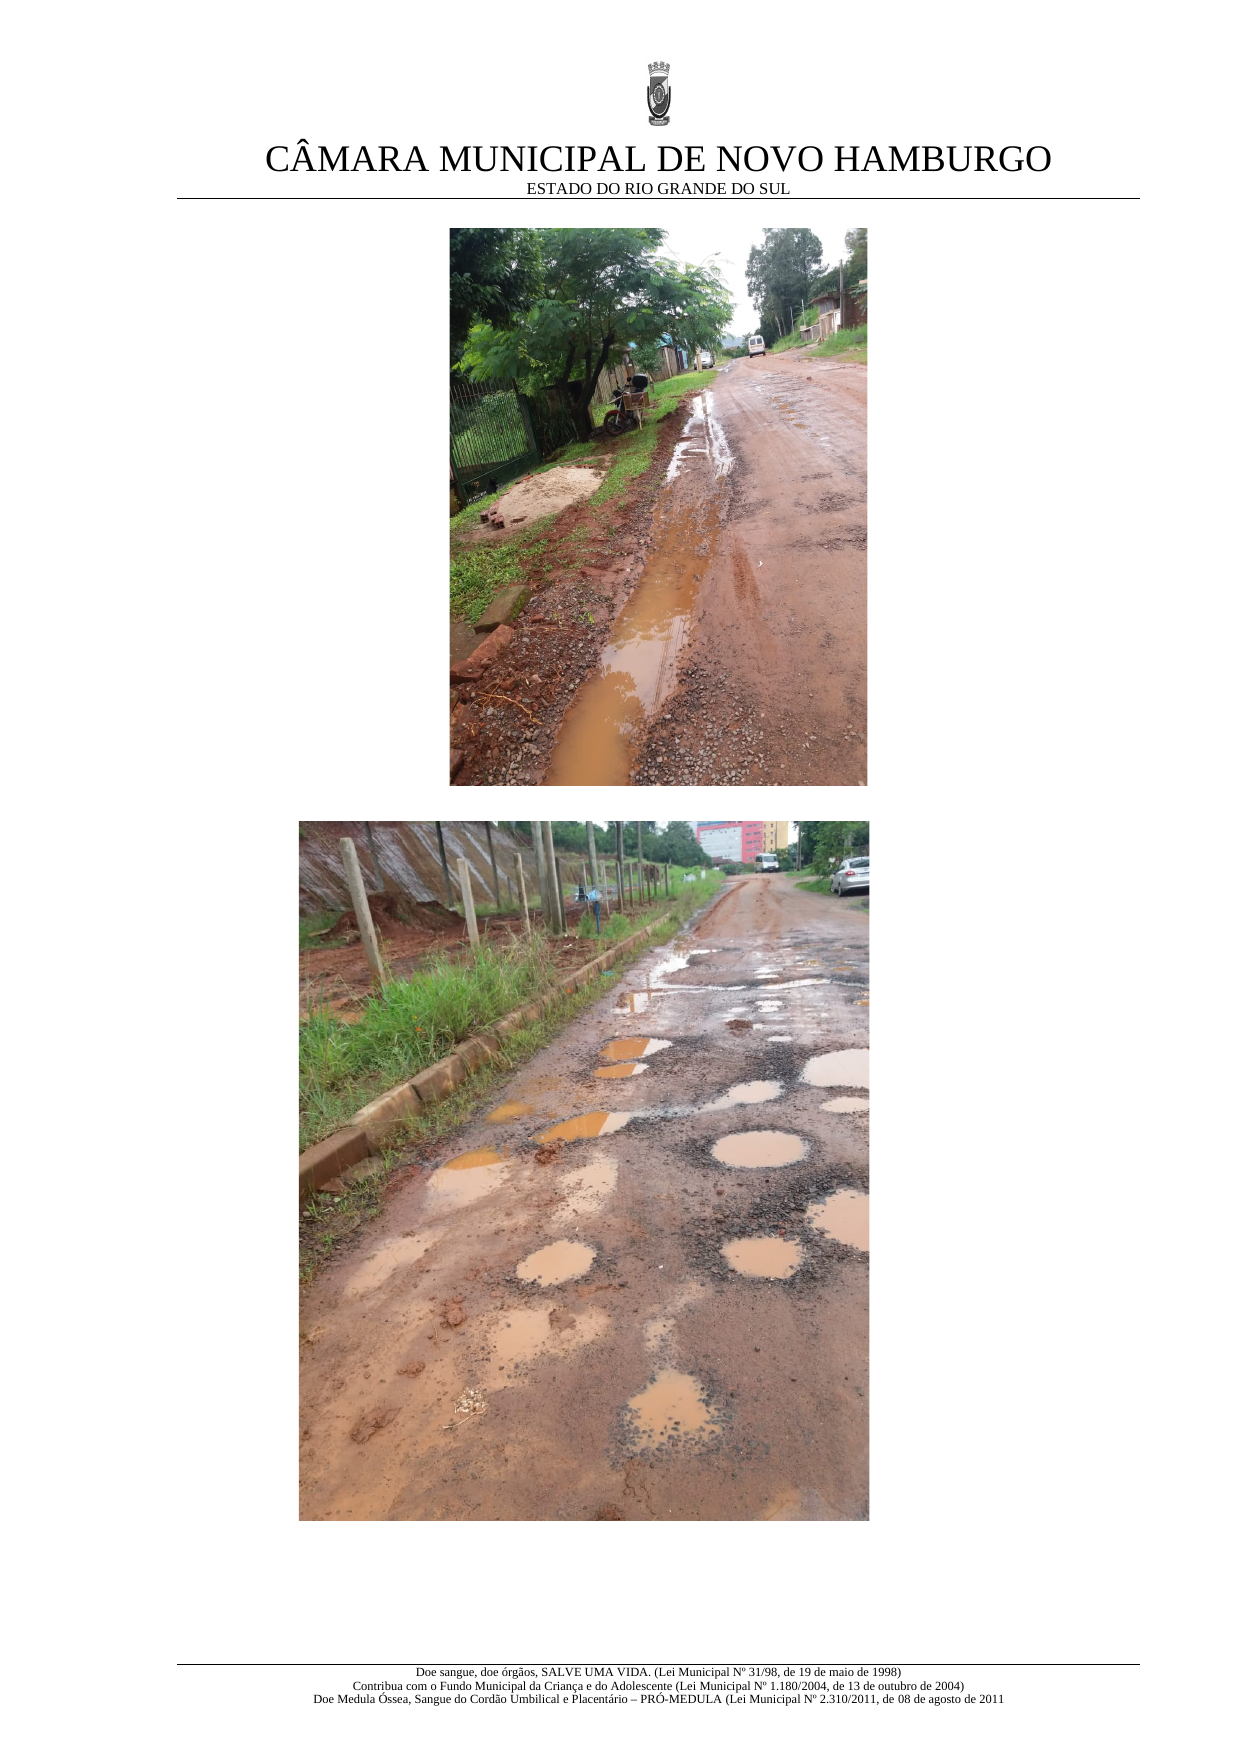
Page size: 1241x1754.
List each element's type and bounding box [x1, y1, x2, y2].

picture [449, 228, 868, 786]
picture [298, 821, 870, 1521]
